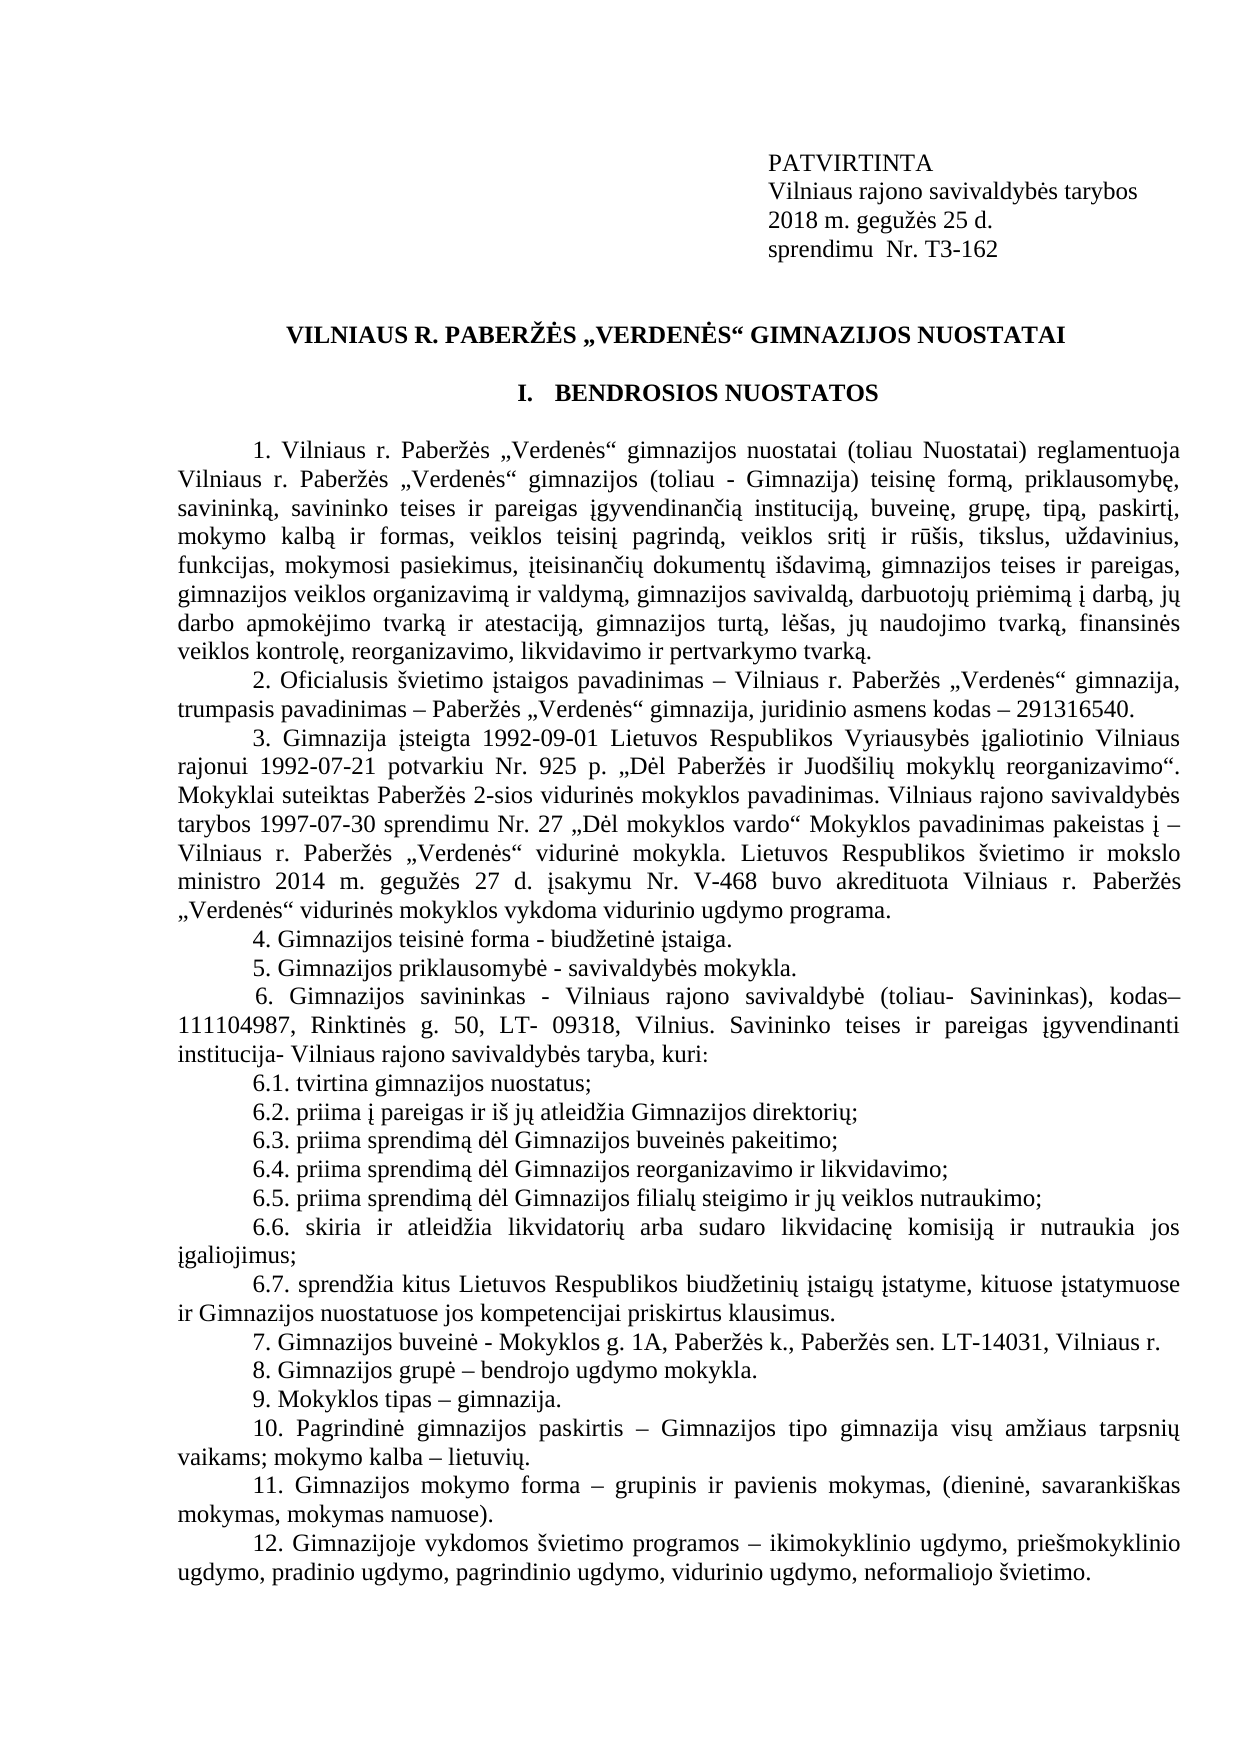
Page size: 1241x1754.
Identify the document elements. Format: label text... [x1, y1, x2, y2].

text 6. Gimnazijos savininkas - Vilniaus rajono savivaldybė (toliau- Savininkas), kodas– 111104987, Rinktinės g. 50, LT- 09318, Vilnius. Savininko teises ir pareigas įgyvendinanti institucija- Vilniaus rajono savivaldybės taryba, kuri: [177, 981, 1181, 1068]
text 3. Gimnazija įsteigta 1992-09-01 Lietuvos Respublikos Vyriausybės įgaliotinio Vilniaus rajonui 1992-07-21 potvarkiu Nr. 925 p. „Dėl Paberžės ir Juodšilių mokyklų reorganizavimo“. Mokyklai suteiktas Paberžės 2-sios vidurinės mokyklos pavadinimas. Vilniaus rajono savivaldybės tarybos 1997-07-30 sprendimu Nr. 27 „Dėl mokyklos vardo“ Mokyklos pavadinimas pakeistas į – Vilniaus r. Paberžės „Verdenės“ vidurinė mokykla. Lietuvos Respublikos švietimo ir mokslo ministro 2014 m. gegužės 27 d. įsakymu Nr. V-468 buvo akredituota Vilniaus r. Paberžės „Verdenės“ vidurinės mokyklos vykdoma vidurinio ugdymo programa. [177, 723, 1181, 924]
text PATVIRTINTA [768, 148, 1181, 176]
text 6.1. tvirtina gimnazijos nuostatus; [177, 1068, 1181, 1097]
text 2018 m. gegužės 25 d. [768, 205, 1181, 234]
text Vilniaus rajono savivaldybės tarybos [768, 176, 1181, 205]
text 11. Gimnazijos mokymo forma – grupinis ir pavienis mokymas, (dieninė, savarankiškas mokymas, mokymas namuose). [177, 1470, 1181, 1528]
text 12. Gimnazijoje vykdomos švietimo programos – ikimokyklinio ugdymo, priešmokyklinio ugdymo, pradinio ugdymo, pagrindinio ugdymo, vidurinio ugdymo, neformaliojo švietimo. [177, 1528, 1181, 1585]
text 2. Oficialusis švietimo įstaigos pavadinimas – Vilniaus r. Paberžės „Verdenės“ gimnazija, trumpasis pavadinimas – Paberžės „Verdenės“ gimnazija, juridinio asmens kodas – 291316540. [177, 665, 1181, 723]
text sprendimu Nr. T3-162 [768, 234, 1181, 263]
text VILNIAUS R. PABERŽĖS „VERDENĖS“ GIMNAZIJOS NUOSTATAI [177, 320, 1181, 349]
text I. BENDROSIOS NUOSTATOS [215, 378, 1181, 406]
text 10. Pagrindinė gimnazijos paskirtis – Gimnazijos tipo gimnazija visų amžiaus tarpsnių vaikams; mokymo kalba – lietuvių. [177, 1413, 1181, 1470]
text 5. Gimnazijos priklausomybė - savivaldybės mokykla. [252, 953, 1181, 981]
text 6.5. priima sprendimą dėl Gimnazijos filialų steigimo ir jų veiklos nutraukimo; [177, 1183, 1181, 1212]
text 6.4. priima sprendimą dėl Gimnazijos reorganizavimo ir likvidavimo; [177, 1154, 1181, 1183]
text 9. Mokyklos tipas – gimnazija. [177, 1384, 1181, 1413]
text 1. Vilniaus r. Paberžės „Verdenės“ gimnazijos nuostatai (toliau Nuostatai) reglamentuoja Vilniaus r. Paberžės „Verdenės“ gimnazijos (toliau - Gimnazija) teisinę formą, priklausomybę, savininką, savininko teises ir pareigas įgyvendinančią instituciją, buveinę, grupę, tipą, paskirtį, mokymo kalbą ir formas, veiklos teisinį pagrindą, veiklos sritį ir rūšis, tikslus, uždavinius, funkcijas, mokymosi pasiekimus, įteisinančių dokumentų išdavimą, gimnazijos teises ir pareigas, gimnazijos veiklos organizavimą ir valdymą, gimnazijos savivaldą, darbuotojų priėmimą į darbą, jų darbo apmokėjimo tvarką ir atestaciją, gimnazijos turtą, lėšas, jų naudojimo tvarką, finansinės veiklos kontrolę, reorganizavimo, likvidavimo ir pertvarkymo tvarką. [177, 435, 1181, 665]
text 6.6. skiria ir atleidžia likvidatorių arba sudaro likvidacinę komisiją ir nutraukia jos įgaliojimus; [177, 1212, 1181, 1269]
text 6.2. priima į pareigas ir iš jų atleidžia Gimnazijos direktorių; [177, 1097, 1181, 1125]
text 4. Gimnazijos teisinė forma - biudžetinė įstaiga. [252, 924, 1181, 953]
text 7. Gimnazijos buveinė - Mokyklos g. 1A, Paberžės k., Paberžės sen. LT-14031, Vilniaus r. [177, 1327, 1181, 1355]
text 6.7. sprendžia kitus Lietuvos Respublikos biudžetinių įstaigų įstatyme, kituose įstatymuose ir Gimnazijos nuostatuose jos kompetencijai priskirtus klausimus. [177, 1269, 1181, 1327]
text 8. Gimnazijos grupė – bendrojo ugdymo mokykla. [177, 1355, 1181, 1384]
text 6.3. priima sprendimą dėl Gimnazijos buveinės pakeitimo; [177, 1125, 1181, 1154]
